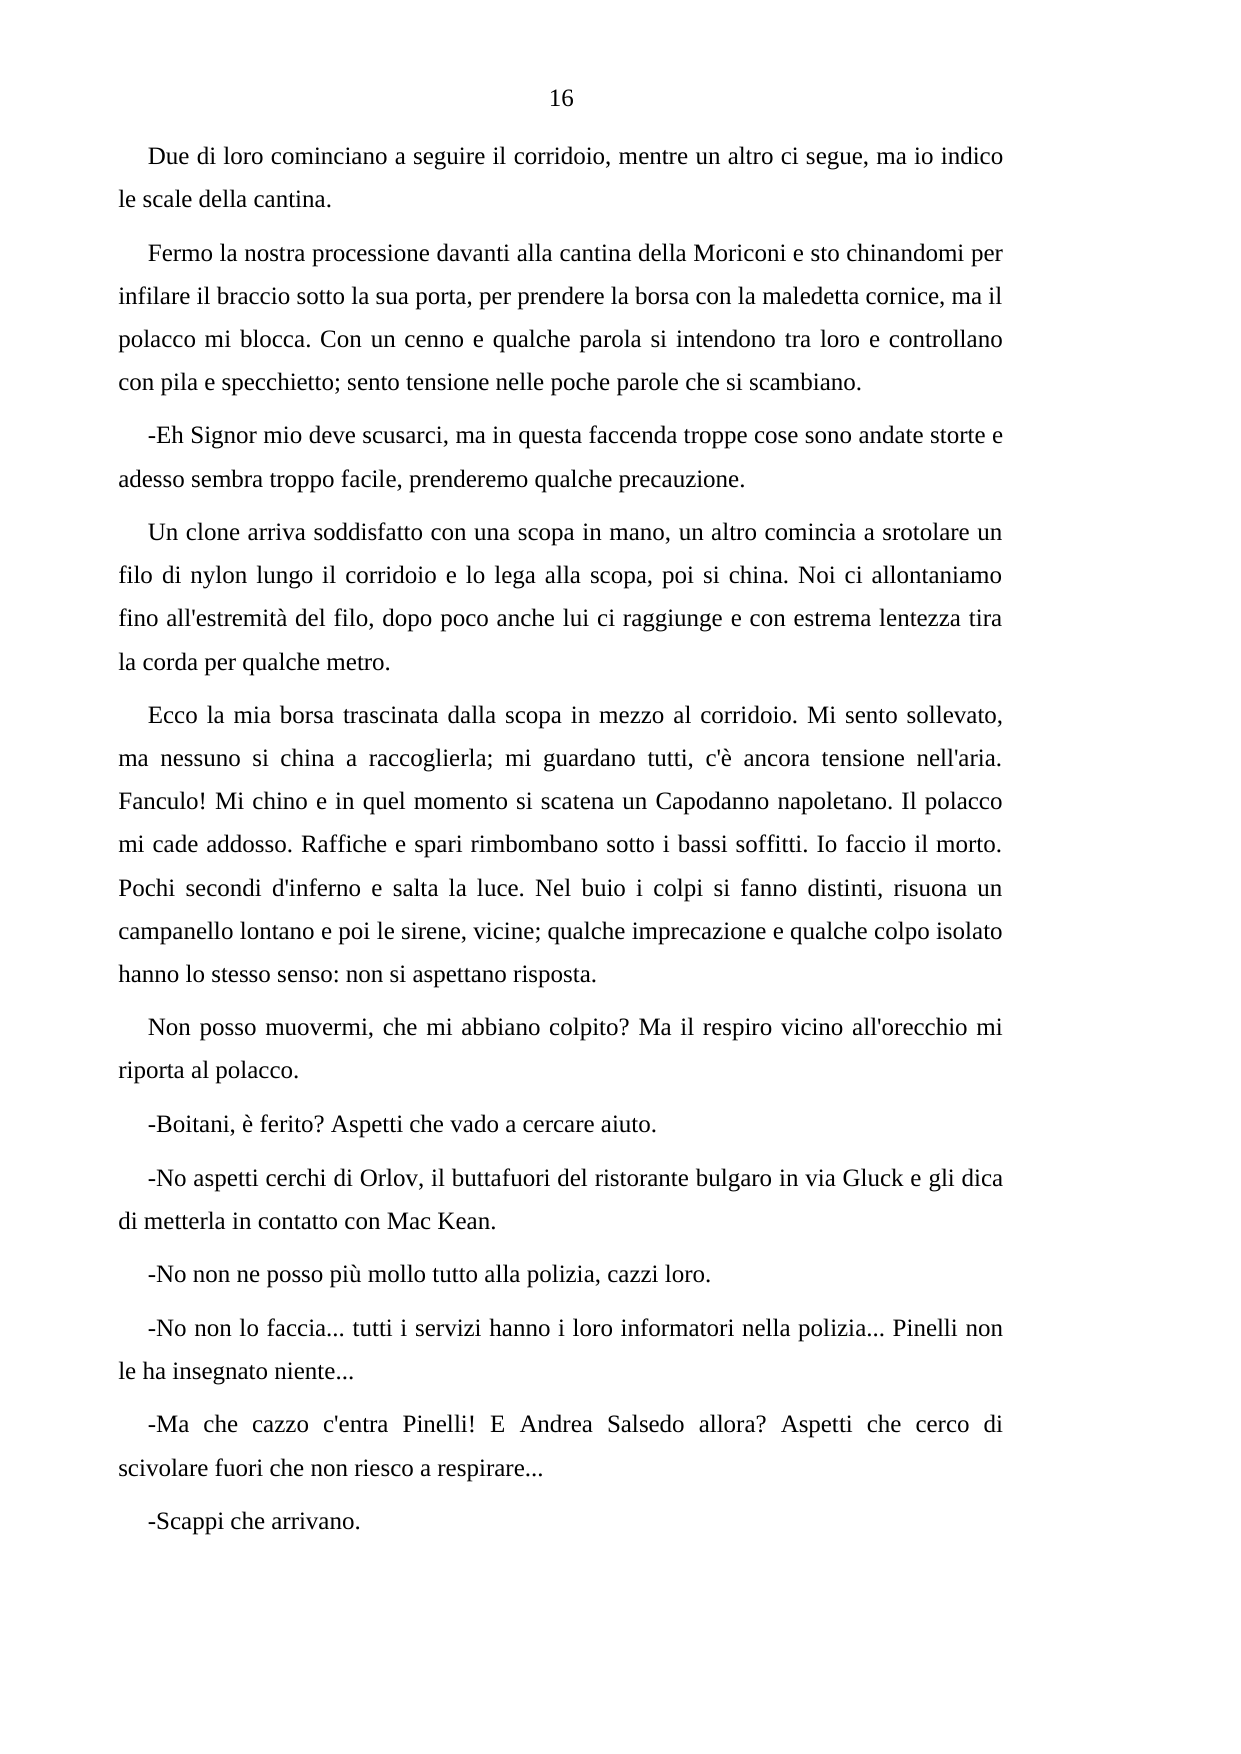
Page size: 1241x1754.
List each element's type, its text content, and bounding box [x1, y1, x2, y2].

text -Ma che cazzo c'entra Pinelli! E Andrea Salsedo allora? Aspetti che cerco di scivolare fuori che non riesco a respirare... [118, 1409, 1004, 1481]
text Fermo la nostra processione davanti alla cantina della Moriconi e sto chinandomi per infilare il braccio sotto la sua porta, per prendere la borsa con la maledetta cornice, ma il polacco mi blocca. Con un cenno e qualche parola si intendono tra loro e controllano con pila e specchietto; sento tensione nelle poche parole che si scambiano. [118, 238, 1004, 396]
text -Scappi che arrivano. [118, 1506, 1004, 1535]
text Ecco la mia borsa trascinata dalla scopa in mezzo al corridoio. Mi sento sollevato, ma nessuno si china a raccoglierla; mi guardano tutti, c'è ancora tensione nell'aria. Fanculo! Mi chino e in quel momento si scatena un Capodanno napoletano. Il polacco mi cade addosso. Raffiche e spari rimbombano sotto i bassi soffitti. Io faccio il morto. Pochi secondi d'inferno e salta la luce. Nel buio i colpi si fanno distinti, risuona un campanello lontano e poi le sirene, vicine; qualche imprecazione e qualche colpo isolato hanno lo stesso senso: non si aspettano risposta. [118, 700, 1004, 988]
text Due di loro cominciano a seguire il corridoio, mentre un altro ci segue, ma io indico le scale della cantina. [118, 141, 1004, 213]
text -Eh Signor mio deve scusarci, ma in questa faccenda troppe cose sono andate storte e adesso sembra troppo facile, prenderemo qualche precauzione. [118, 421, 1004, 492]
text Non posso muovermi, che mi abbiano colpito? Ma il respiro vicino all'orecchio mi riporta al polacco. [118, 1012, 1004, 1084]
text -Boitani, è ferito? Aspetti che vado a cercare aiuto. [118, 1109, 1004, 1138]
text -No non lo faccia... tutti i servizi hanno i loro informatori nella polizia... Pinelli non le ha insegnato niente... [118, 1313, 1004, 1385]
text Un clone arriva soddisfatto con una scopa in mano, un altro comincia a srotolare un filo di nylon lungo il corridoio e lo lega alla scopa, poi si china. Noi ci allontaniamo fino all'estremità del filo, dopo poco anche lui ci raggiunge e con estrema lentezza tira la corda per qualche metro. [118, 517, 1004, 675]
text -No non ne posso più mollo tutto alla polizia, cazzi loro. [118, 1259, 1004, 1288]
text -No aspetti cerchi di Orlov, il buttafuori del ristorante bulgaro in via Gluck e gli dica di metterla in contatto con Mac Kean. [118, 1163, 1004, 1234]
